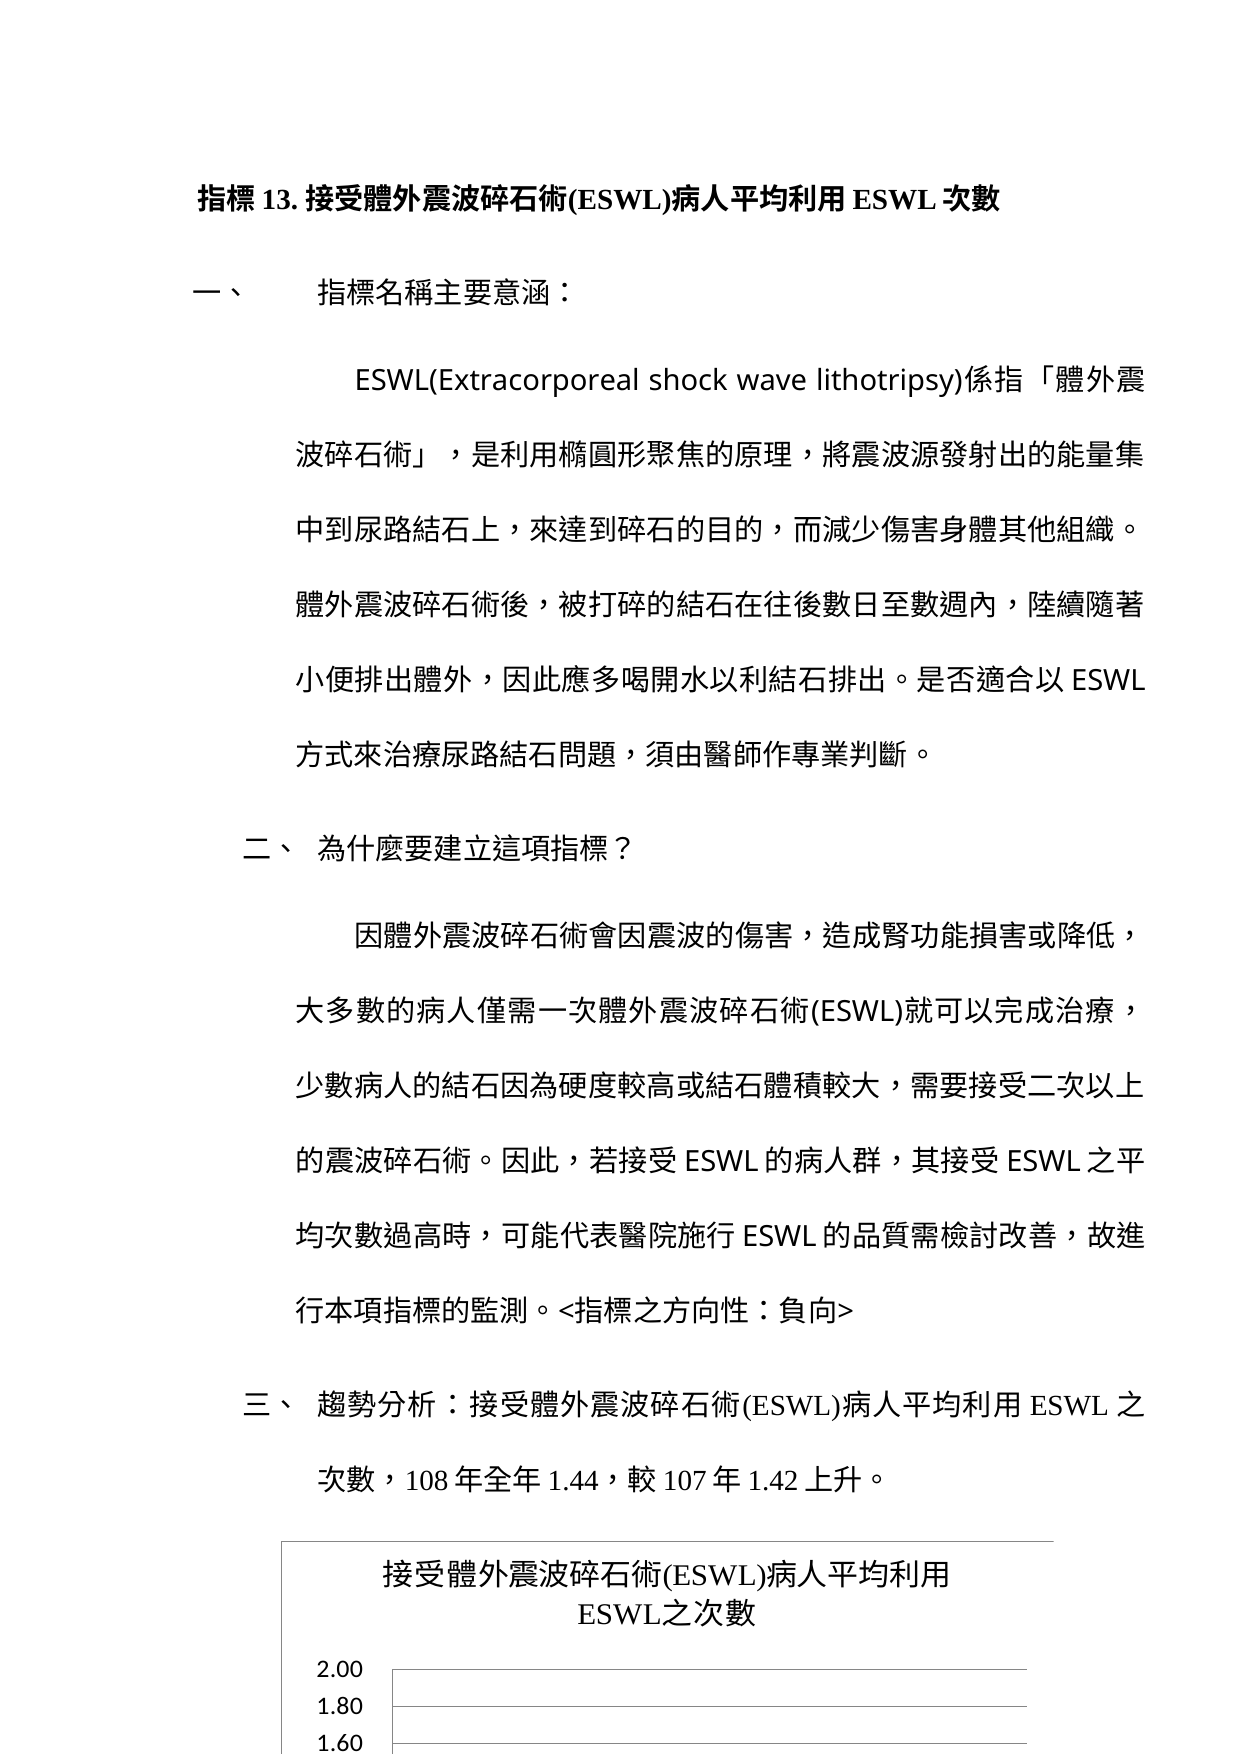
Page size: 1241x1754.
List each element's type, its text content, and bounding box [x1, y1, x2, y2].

list 趨勢分析：接受體外震波碎石術(ESWL)病人平均利用ESWL之次數，108年全年1.44，較107年1.42上升。 [242, 1365, 1145, 1515]
table_header [1124, 209, 1128, 243]
table_cell [1128, 243, 1133, 277]
table_header [1128, 209, 1133, 243]
list 為什麼要建立這項指標？ [242, 809, 1145, 884]
text ESWL(Extracorporeal shock wave lithotripsy)係指「體外震波碎石術」，是利用橢圓形聚焦的原理，將震波源發射出的能量集中到尿路結石上，來達到碎石的目的，而減少傷害身體其他組織。體外震波碎石術後，被打碎的結石在往後數日至數週內，陸續隨著小便排出體外，因此應多喝開水以利結石排出。是否適合以ESWL方式來治療尿路結石問題，須由醫師作專業判斷。 [295, 340, 1145, 790]
table_cell [1124, 243, 1128, 277]
subtitle 指標13. 接受體外震波碎石術(ESWL)病人平均利用ESWL次數 [192, 159, 1145, 234]
list 指標名稱主要意涵： [192, 253, 1145, 328]
text 因體外震波碎石術會因震波的傷害，造成腎功能損害或降低，大多數的病人僅需一次體外震波碎石術(ESWL)就可以完成治療，少數病人的結石因為硬度較高或結石體積較大，需要接受二次以上的震波碎石術。因此，若接受ESWL的病人群，其接受ESWL之平均次數過高時，可能代表醫院施行ESWL的品質需檢討改善，故進行本項指標的監測。<指標之方向性：負向> [295, 897, 1145, 1347]
